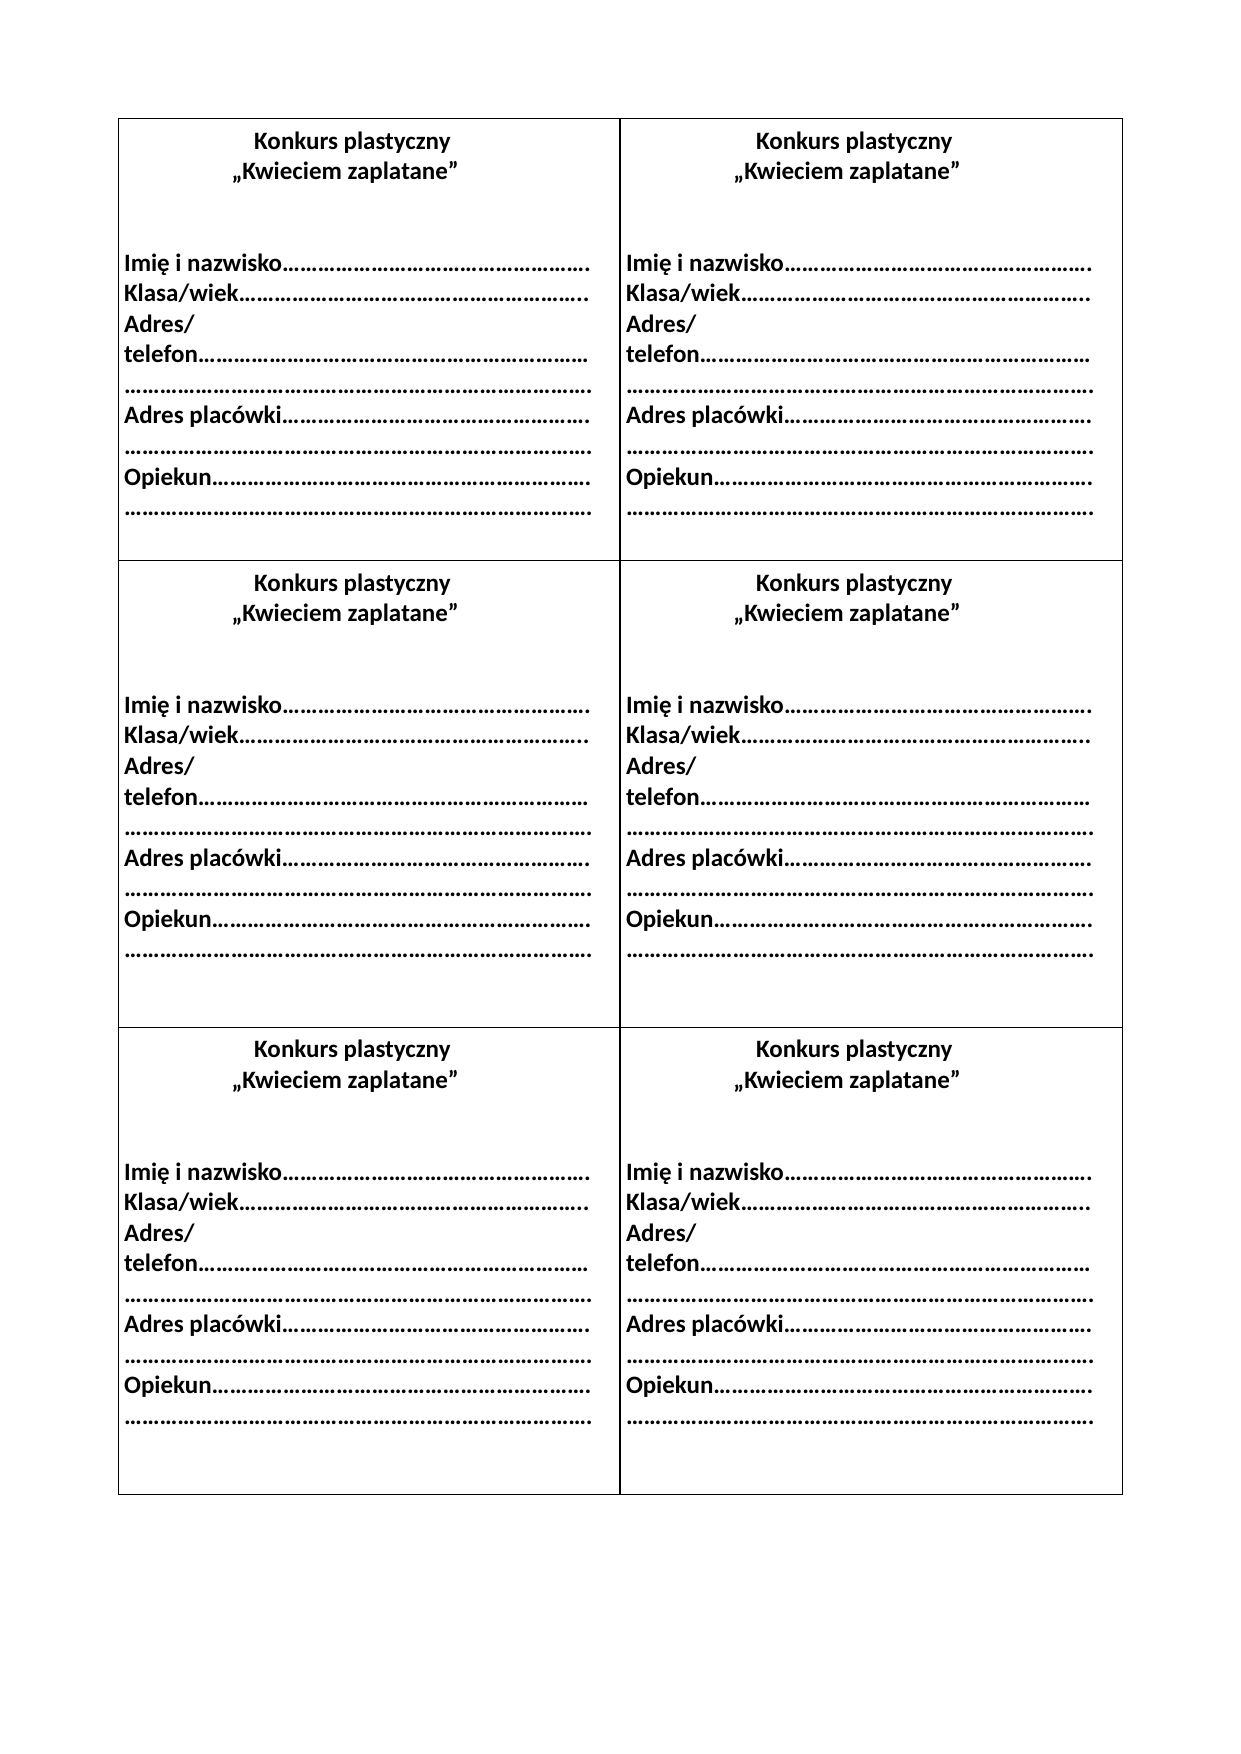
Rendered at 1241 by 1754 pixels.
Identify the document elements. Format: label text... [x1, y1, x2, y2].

table_header Konkurs plastyczny „Kwieciem zaplatane” Imię i nazwisko……………………………………………. Klasa/wiek………………………………………………….. Adres/ telefon………………………………………………………… ……………………………………………………………………. Adres placówki……………………………………………. ……………………………………………………………………. Opiekun………………………………………………………. ……………………………………………………………………. [621, 119, 1122, 560]
table_cell Konkurs plastyczny „Kwieciem zaplatane” Imię i nazwisko……………………………………………. Klasa/wiek………………………………………………….. Adres/ telefon………………………………………………………… ……………………………………………………………………. Adres placówki……………………………………………. ……………………………………………………………………. Opiekun………………………………………………………. ……………………………………………………………………. [621, 561, 1122, 1027]
table_cell Konkurs plastyczny „Kwieciem zaplatane” Imię i nazwisko……………………………………………. Klasa/wiek………………………………………………….. Adres/ telefon………………………………………………………… ……………………………………………………………………. Adres placówki……………………………………………. ……………………………………………………………………. Opiekun………………………………………………………. ……………………………………………………………………. [621, 1028, 1122, 1493]
table_cell Konkurs plastyczny „Kwieciem zaplatane” Imię i nazwisko……………………………………………. Klasa/wiek………………………………………………….. Adres/ telefon………………………………………………………… ……………………………………………………………………. Adres placówki……………………………………………. ……………………………………………………………………. Opiekun………………………………………………………. ……………………………………………………………………. [119, 561, 619, 1027]
table_header Konkurs plastyczny „Kwieciem zaplatane” Imię i nazwisko……………………………………………. Klasa/wiek………………………………………………….. Adres/ telefon………………………………………………………… ……………………………………………………………………. Adres placówki……………………………………………. ……………………………………………………………………. Opiekun………………………………………………………. ……………………………………………………………………. [119, 119, 619, 560]
table_cell Konkurs plastyczny „Kwieciem zaplatane” Imię i nazwisko……………………………………………. Klasa/wiek………………………………………………….. Adres/ telefon………………………………………………………… ……………………………………………………………………. Adres placówki……………………………………………. ……………………………………………………………………. Opiekun………………………………………………………. ……………………………………………………………………. [119, 1028, 619, 1493]
